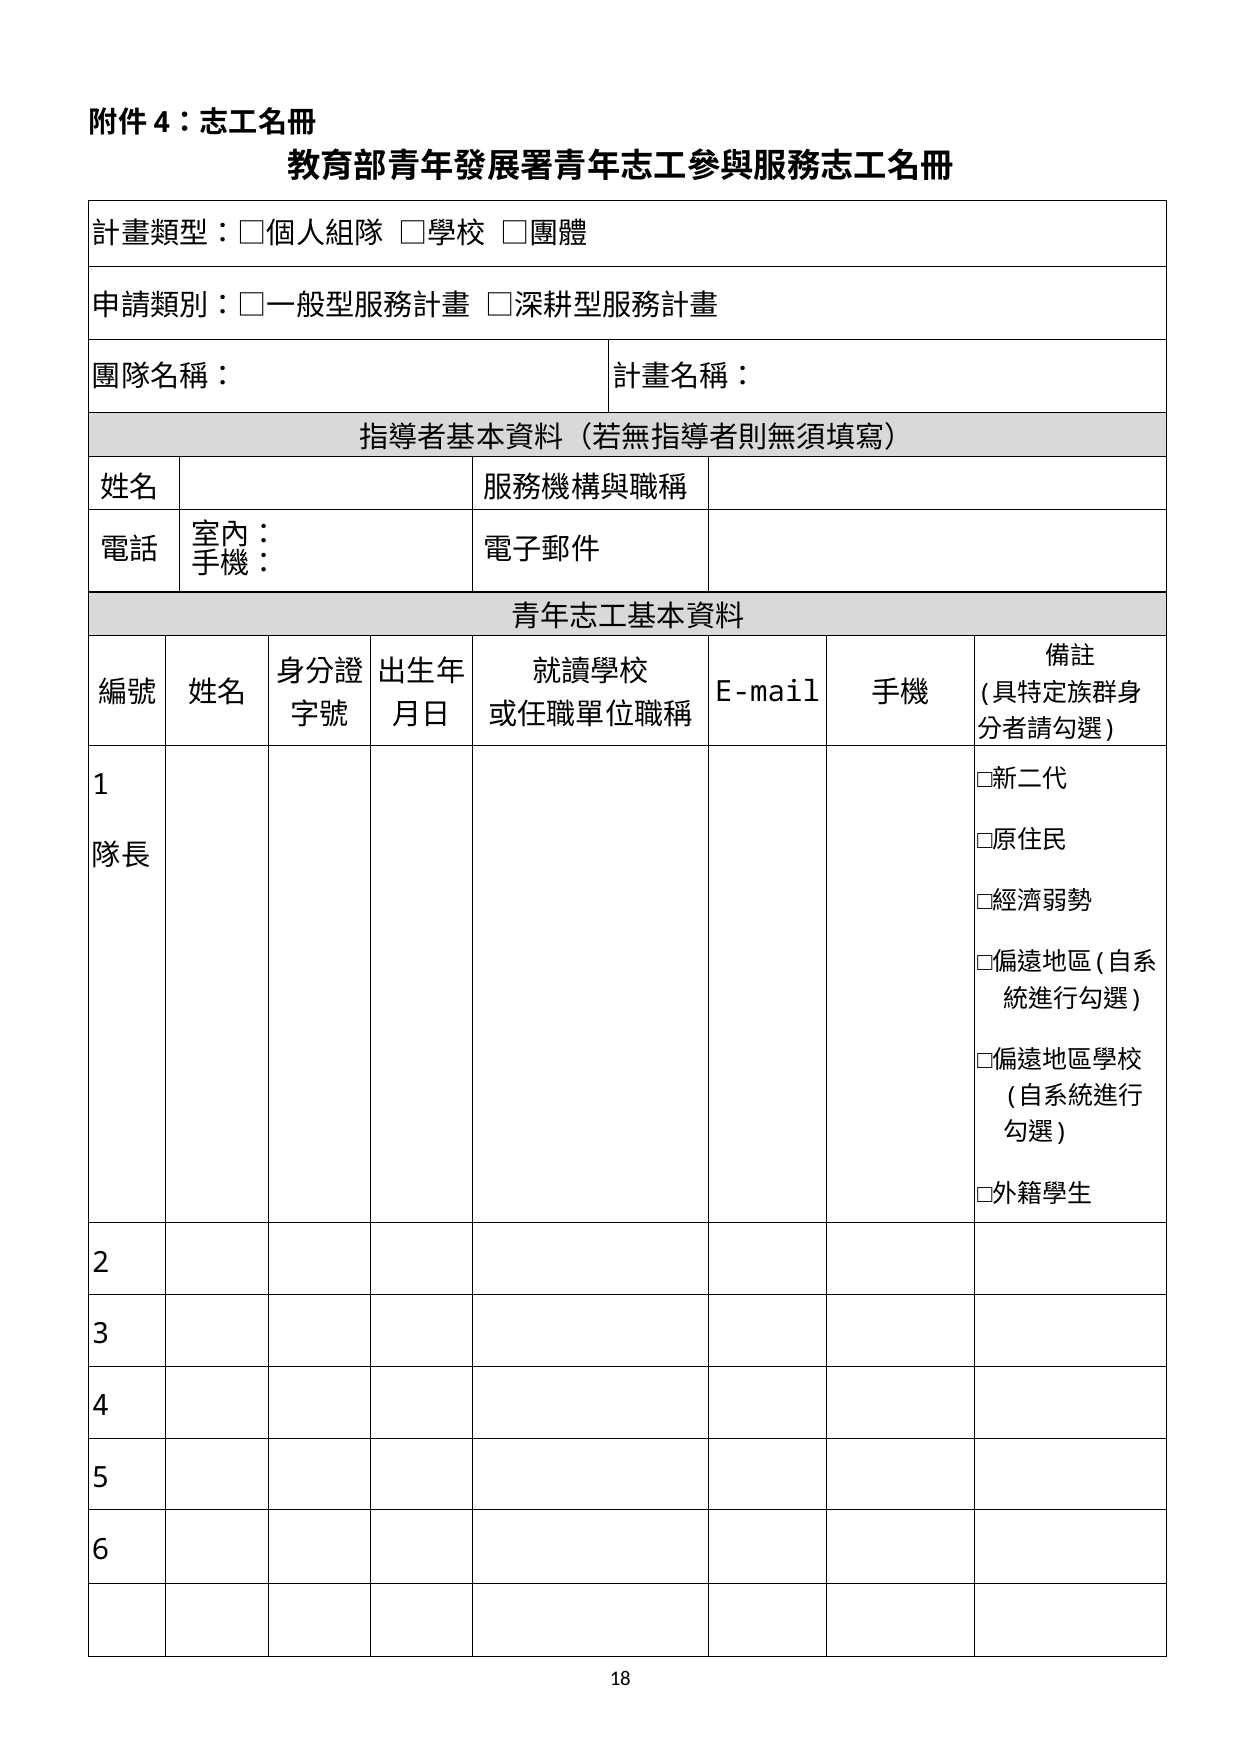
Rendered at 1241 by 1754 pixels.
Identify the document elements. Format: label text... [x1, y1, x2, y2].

table_cell [975, 1584, 1166, 1656]
table_cell [975, 1223, 1166, 1294]
table_cell [269, 746, 370, 1222]
table_cell [269, 1439, 370, 1509]
table_cell [269, 1223, 370, 1294]
table_cell [827, 1367, 974, 1437]
table_cell [371, 1367, 472, 1437]
table_cell [473, 746, 708, 1222]
table_cell [975, 1439, 1166, 1509]
table_cell 申請類別：□一般型服務計畫 □深耕型服務計畫 [89, 267, 1166, 339]
table_cell 2 [89, 1223, 165, 1294]
table_cell 姓名 [89, 457, 179, 509]
table_cell [827, 1584, 974, 1656]
table_cell 青年志工基本資料 [89, 593, 1166, 635]
table_cell [827, 746, 974, 1222]
table_cell [269, 1510, 370, 1583]
table_cell [166, 1439, 268, 1509]
table_cell [473, 1439, 708, 1509]
table_header 計畫類型：□個人組隊 □學校 □團體 [89, 201, 1166, 266]
table_cell [166, 1510, 268, 1583]
table_cell [709, 1223, 826, 1294]
text 教育部青年發展署青年志工參與服務志工名冊 [89, 141, 1152, 187]
table_cell [827, 1223, 974, 1294]
table_cell [269, 1367, 370, 1437]
table_cell 計畫名稱： [609, 340, 1166, 412]
table_cell [473, 1584, 708, 1656]
table_cell [473, 1295, 708, 1366]
table_cell [473, 1510, 708, 1583]
table_cell [371, 746, 472, 1222]
text 附件4：志工名冊 [89, 99, 1152, 141]
table_cell 編號 [89, 636, 165, 744]
table_cell [709, 1367, 826, 1437]
table_cell 出生年月日 [371, 636, 472, 744]
table_cell 指導者基本資料（若無指導者則無須填寫） [89, 413, 1166, 456]
table_cell 服務機構與職稱 [473, 457, 708, 509]
table_cell [709, 746, 826, 1222]
table_cell 6 [89, 1510, 165, 1583]
table_cell 就讀學校 或任職單位職稱 [473, 636, 708, 744]
table_cell [827, 1510, 974, 1583]
table_cell [371, 1584, 472, 1656]
table_cell [709, 1510, 826, 1583]
table_cell [371, 1510, 472, 1583]
table_cell 備註 (具特定族群身分者請勾選) [975, 636, 1166, 744]
table_cell 1 隊長 [89, 746, 165, 1222]
table_cell 電子郵件 [473, 510, 708, 591]
table_cell [166, 1223, 268, 1294]
table_cell 身分證字號 [269, 636, 370, 744]
table_cell [709, 1295, 826, 1366]
table_cell [166, 1584, 268, 1656]
table_cell [371, 1223, 472, 1294]
table_cell [473, 1367, 708, 1437]
table_cell [827, 1439, 974, 1509]
table_cell [473, 1223, 708, 1294]
table_cell E-mail [709, 636, 826, 744]
table_cell [180, 457, 472, 509]
table_cell [269, 1295, 370, 1366]
table_cell 室內： 手機： [180, 510, 472, 591]
table_cell 5 [89, 1439, 165, 1509]
table_cell □新二代 □原住民 □經濟弱勢 □偏遠地區(自系統進行勾選) □偏遠地區學校(自系統進行勾選) □外籍學生 [975, 746, 1166, 1222]
table_cell [709, 1439, 826, 1509]
table_cell [709, 1584, 826, 1656]
table_cell 團隊名稱： [89, 340, 608, 412]
table_cell [166, 746, 268, 1222]
table_cell [166, 1367, 268, 1437]
table_cell [709, 457, 1166, 509]
table_cell [89, 1584, 165, 1656]
table_cell [975, 1367, 1166, 1437]
table_cell [975, 1510, 1166, 1583]
table_cell [269, 1584, 370, 1656]
table_cell 電話 [89, 510, 179, 591]
table_cell [371, 1439, 472, 1509]
table_cell [827, 1295, 974, 1366]
table_cell 手機 [827, 636, 974, 744]
table_cell [975, 1295, 1166, 1366]
table_cell [709, 510, 1166, 591]
table_cell 4 [89, 1367, 165, 1437]
table_cell 姓名 [166, 636, 268, 744]
table_cell 3 [89, 1295, 165, 1366]
table_cell [166, 1295, 268, 1366]
table_cell [371, 1295, 472, 1366]
